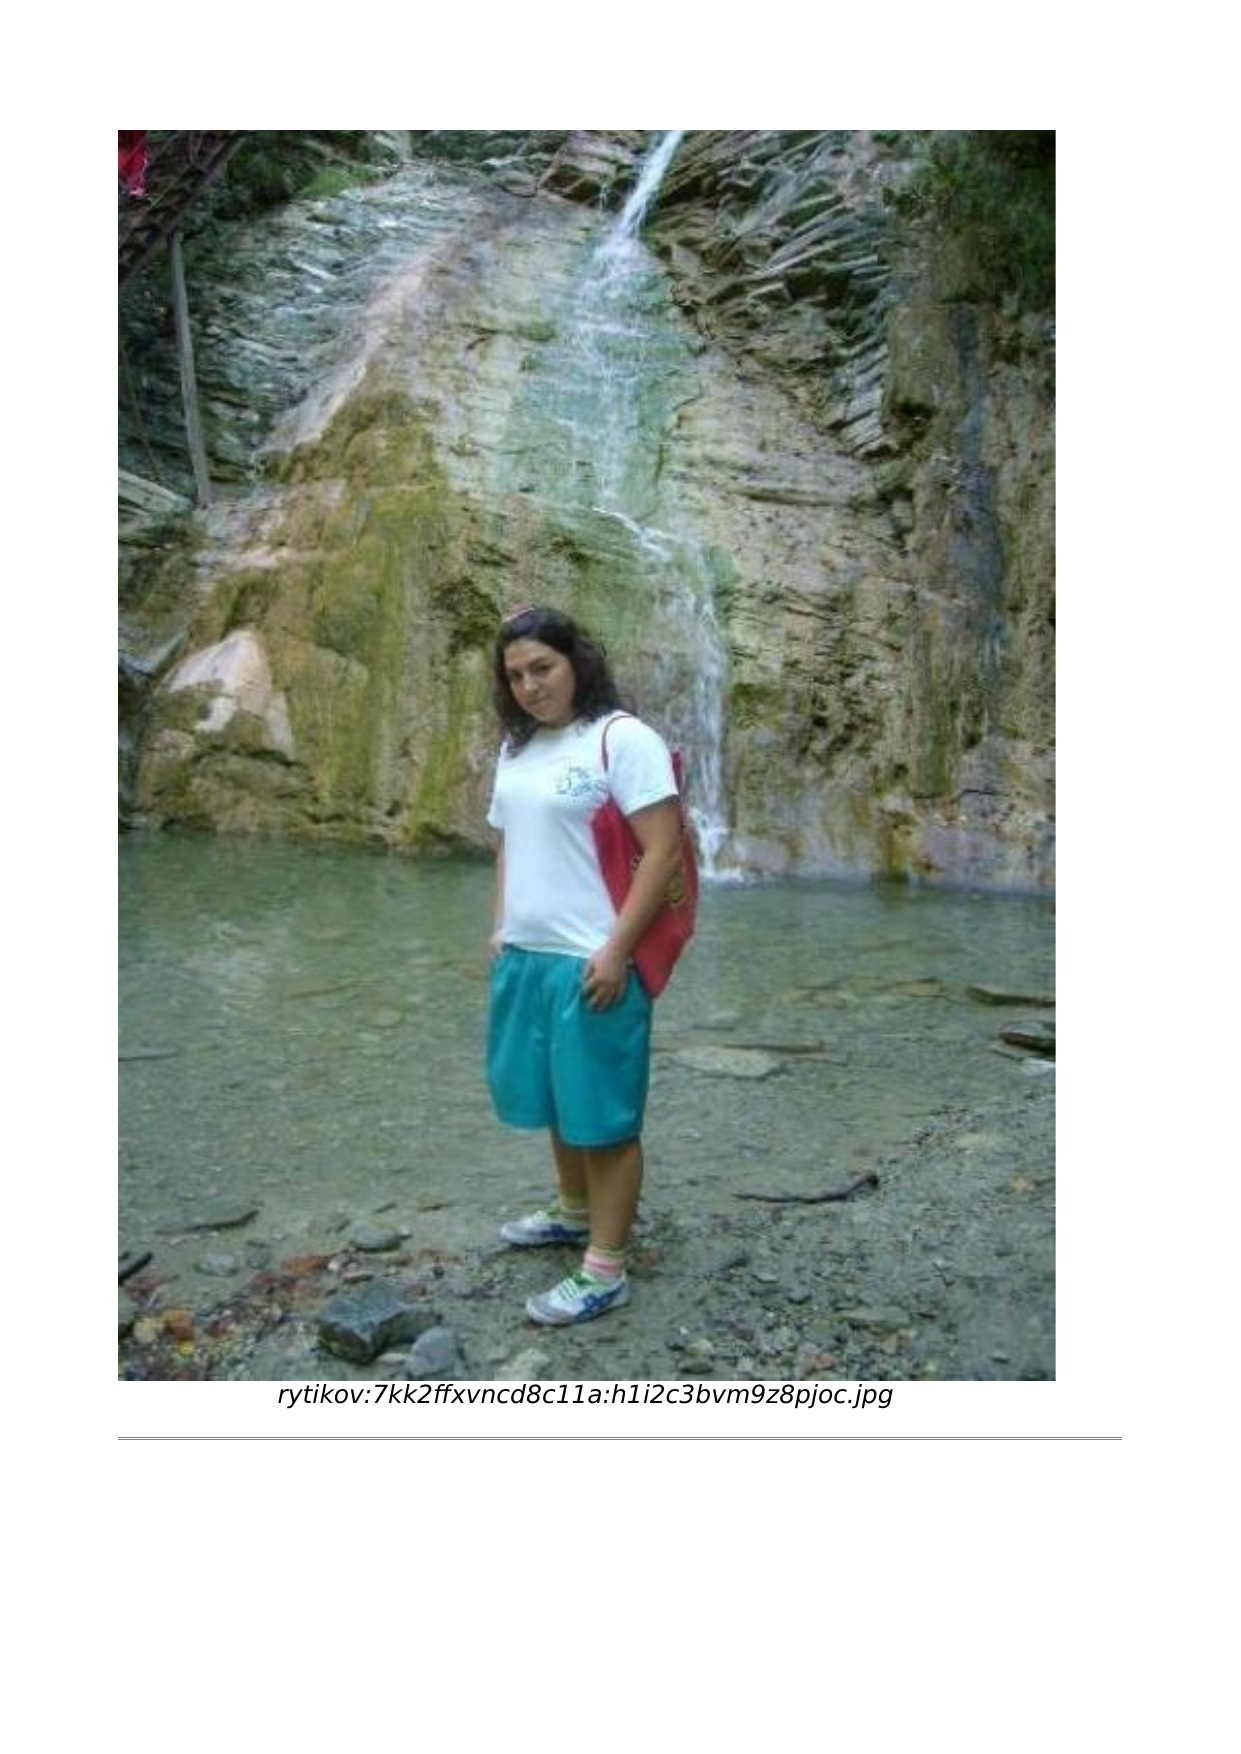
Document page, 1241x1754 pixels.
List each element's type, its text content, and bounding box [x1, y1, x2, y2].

text rytikov:7kk2ffxvncd8c11a:h1i2c3bvm9z8pjoc.jpg [118, 1381, 1056, 1410]
picture [118, 130, 1056, 1381]
